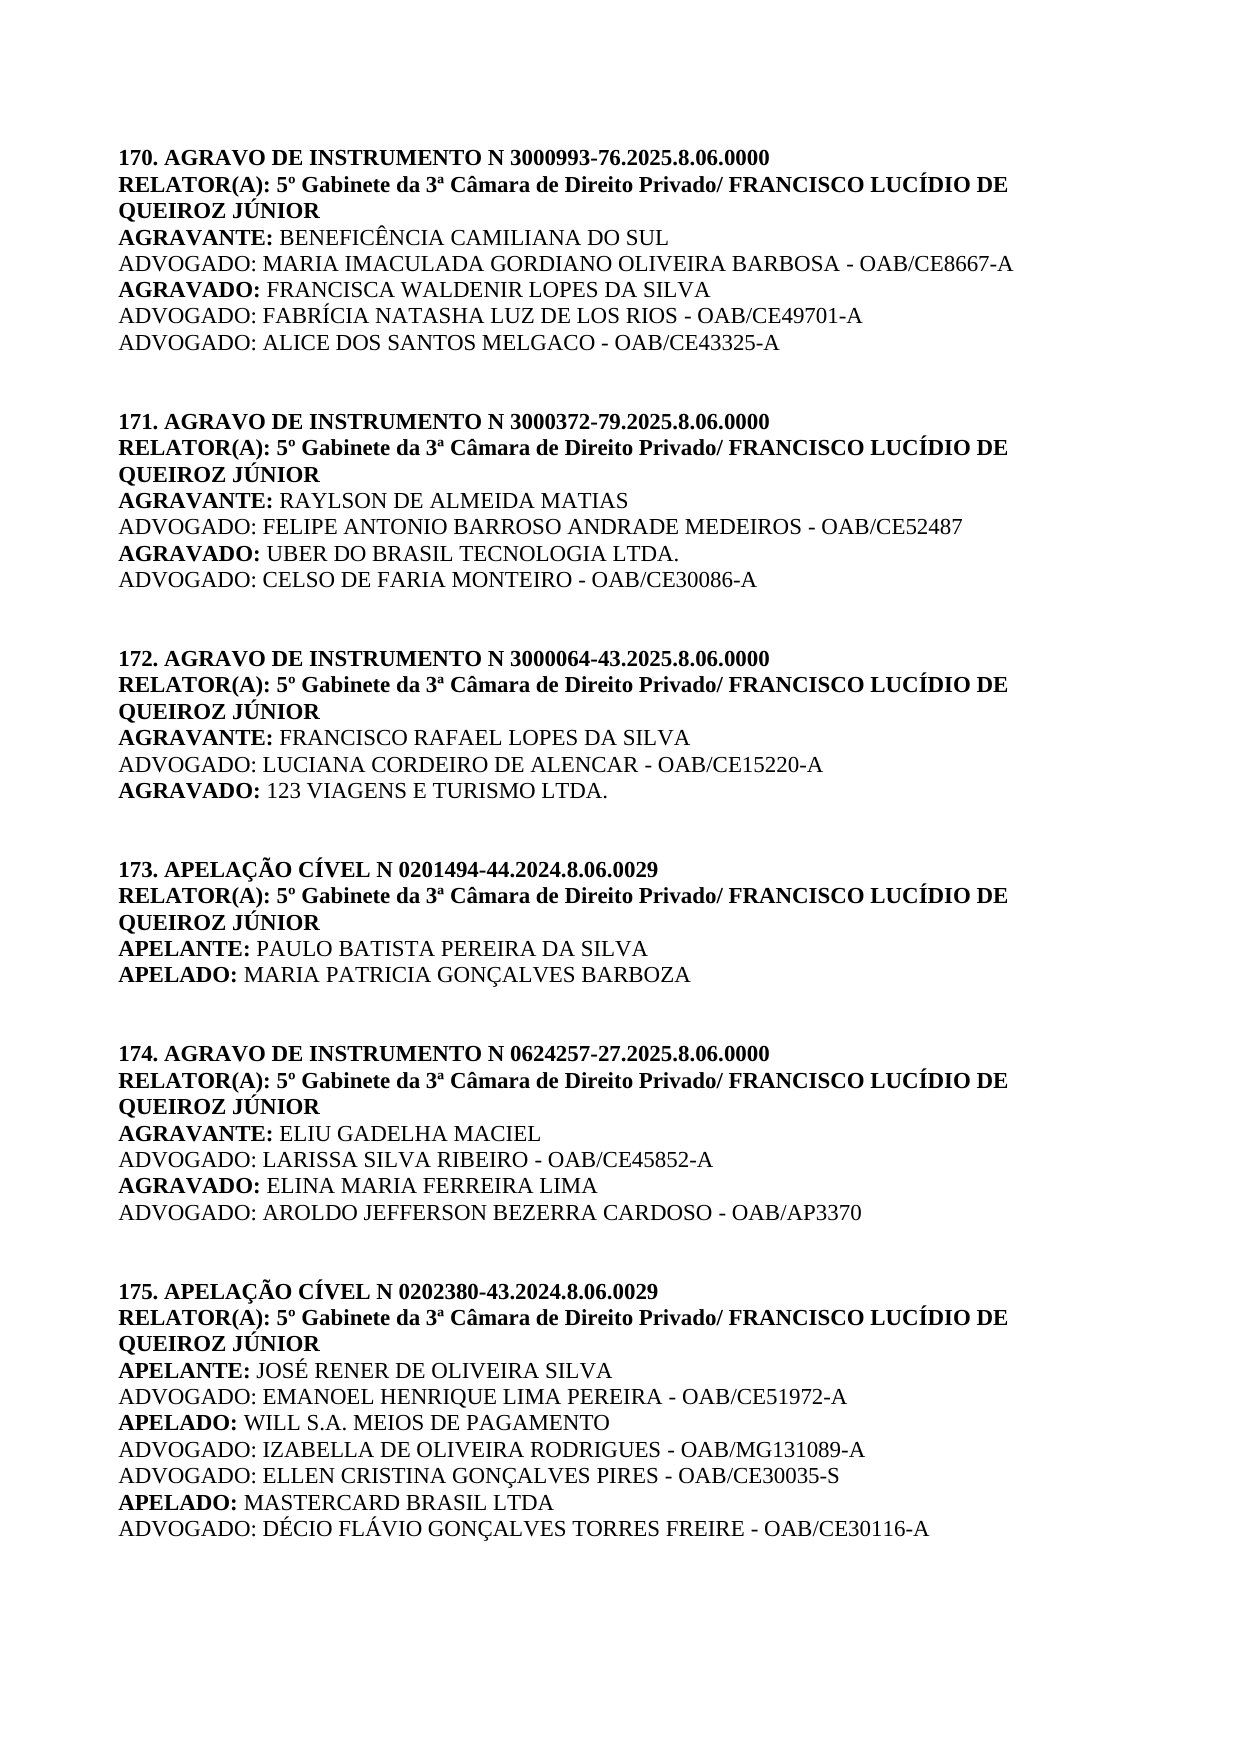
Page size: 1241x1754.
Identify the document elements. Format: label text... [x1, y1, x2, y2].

text 170. AGRAVO DE INSTRUMENTO N 3000993-76.2025.8.06.0000 RELATOR(A): 5º Gabinete da 3ª Câmara de Direito Privado/ FRANCISCO LUCÍDIO DE QUEIROZ JÚNIOR AGRAVANTE: BENEFICÊNCIA CAMILIANA DO SUL ADVOGADO: MARIA IMACULADA GORDIANO OLIVEIRA BARBOSA - OAB/CE8667-A AGRAVADO: FRANCISCA WALDENIR LOPES DA SILVA ADVOGADO: FABRÍCIA NATASHA LUZ DE LOS RIOS - OAB/CE49701-A ADVOGADO: ALICE DOS SANTOS MELGACO - OAB/CE43325-A 171. AGRAVO DE INSTRUMENTO N 3000372-79.2025.8.06.0000 RELATOR(A): 5º Gabinete da 3ª Câmara de Direito Privado/ FRANCISCO LUCÍDIO DE QUEIROZ JÚNIOR AGRAVANTE: RAYLSON DE ALMEIDA MATIAS ADVOGADO: FELIPE ANTONIO BARROSO ANDRADE MEDEIROS - OAB/CE52487 AGRAVADO: UBER DO BRASIL TECNOLOGIA LTDA. ADVOGADO: CELSO DE FARIA MONTEIRO - OAB/CE30086-A 172. AGRAVO DE INSTRUMENTO N 3000064-43.2025.8.06.0000 RELATOR(A): 5º Gabinete da 3ª Câmara de Direito Privado/ FRANCISCO LUCÍDIO DE QUEIROZ JÚNIOR AGRAVANTE: FRANCISCO RAFAEL LOPES DA SILVA ADVOGADO: LUCIANA CORDEIRO DE ALENCAR - OAB/CE15220-A AGRAVADO: 123 VIAGENS E TURISMO LTDA. 173. APELAÇÃO CÍVEL N 0201494-44.2024.8.06.0029 RELATOR(A): 5º Gabinete da 3ª Câmara de Direito Privado/ FRANCISCO LUCÍDIO DE QUEIROZ JÚNIOR APELANTE: PAULO BATISTA PEREIRA DA SILVA APELADO: MARIA PATRICIA GONÇALVES BARBOZA 174. AGRAVO DE INSTRUMENTO N 0624257-27.2025.8.06.0000 RELATOR(A): 5º Gabinete da 3ª Câmara de Direito Privado/ FRANCISCO LUCÍDIO DE QUEIROZ JÚNIOR AGRAVANTE: ELIU GADELHA MACIEL ADVOGADO: LARISSA SILVA RIBEIRO - OAB/CE45852-A AGRAVADO: ELINA MARIA FERREIRA LIMA ADVOGADO: AROLDO JEFFERSON BEZERRA CARDOSO - OAB/AP3370 175. APELAÇÃO CÍVEL N 0202380-43.2024.8.06.0029 RELATOR(A): 5º Gabinete da 3ª Câmara de Direito Privado/ FRANCISCO LUCÍDIO DE QUEIROZ JÚNIOR APELANTE: JOSÉ RENER DE OLIVEIRA SILVA ADVOGADO: EMANOEL HENRIQUE LIMA PEREIRA - OAB/CE51972-A APELADO: WILL S.A. MEIOS DE PAGAMENTO ADVOGADO: IZABELLA DE OLIVEIRA RODRIGUES - OAB/MG131089-A ADVOGADO: ELLEN CRISTINA GONÇALVES PIRES - OAB/CE30035-S APELADO: MASTERCARD BRASIL LTDA ADVOGADO: DÉCIO FLÁVIO GONÇALVES TORRES FREIRE - OAB/CE30116-A [118, 118, 1122, 1596]
